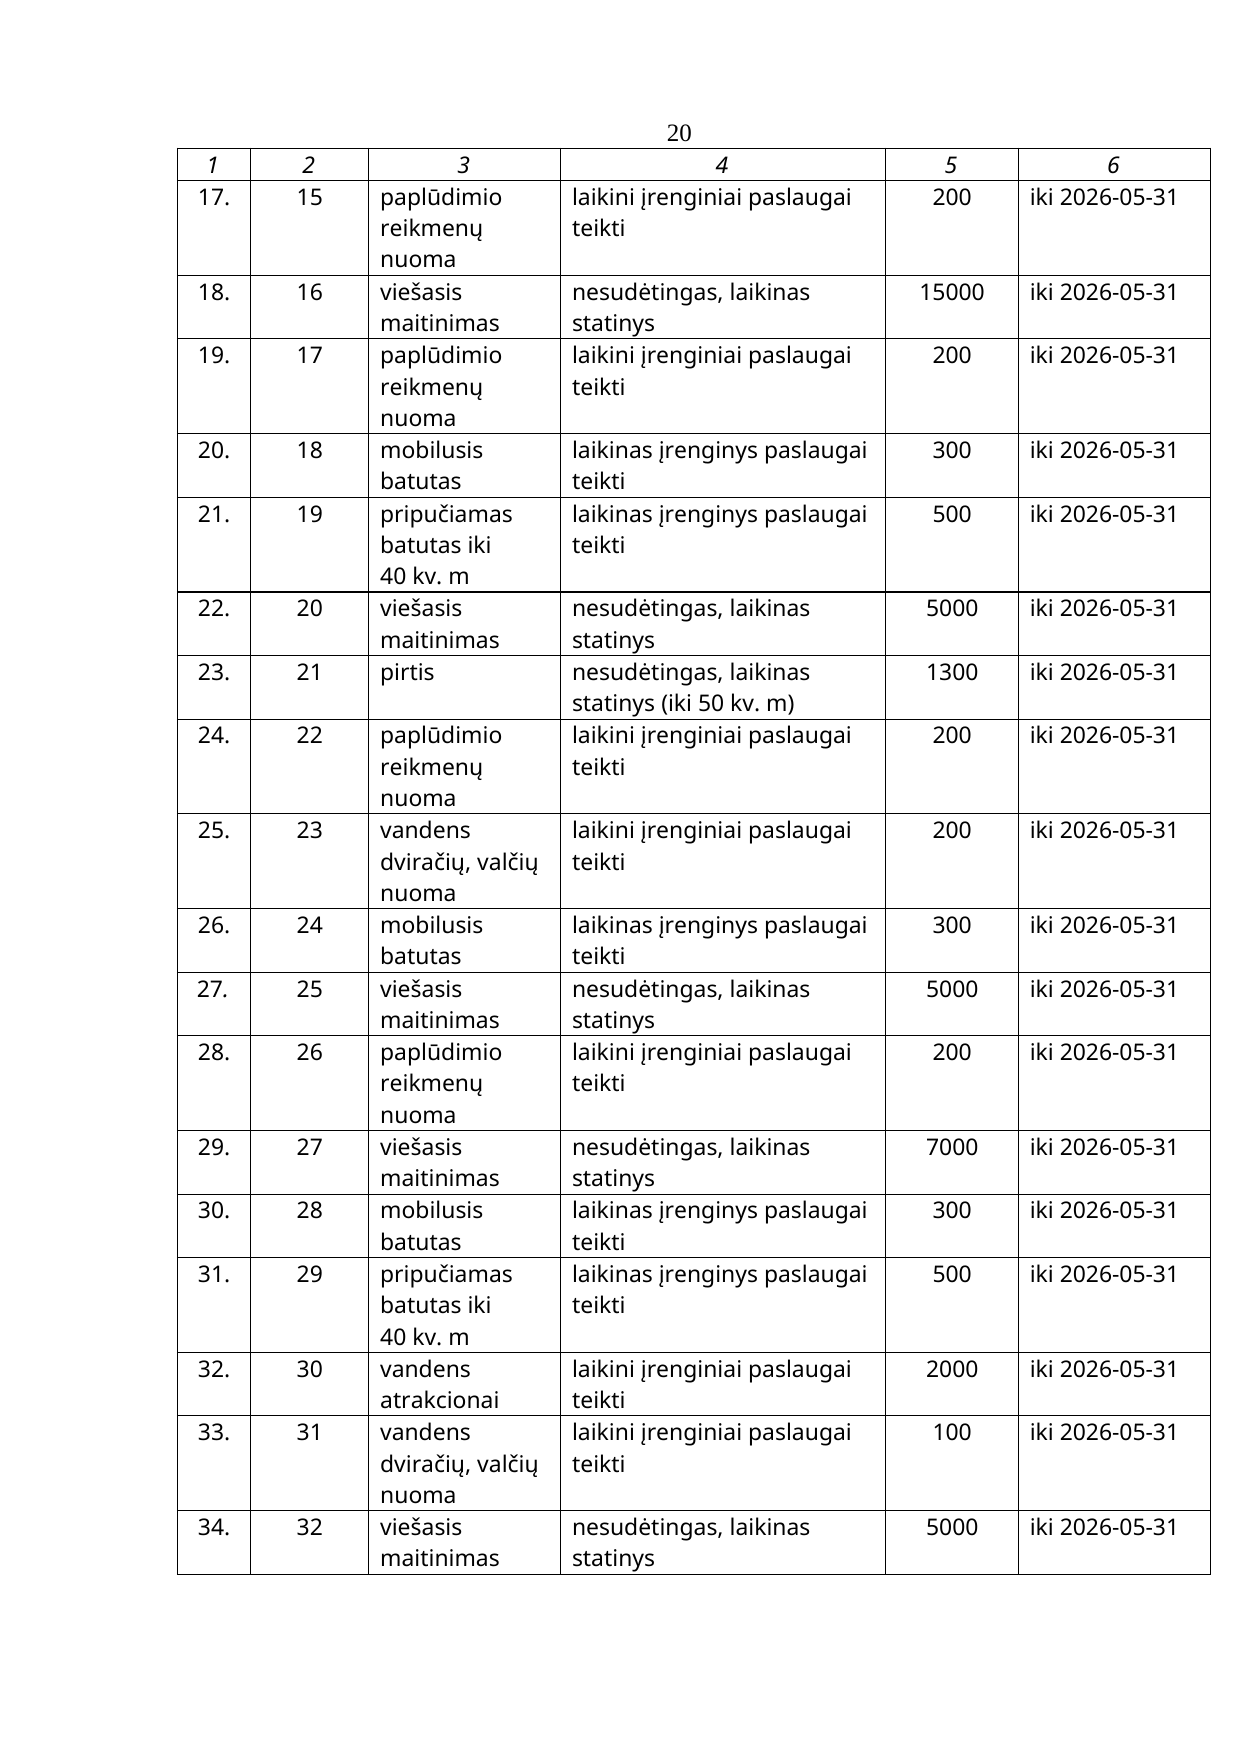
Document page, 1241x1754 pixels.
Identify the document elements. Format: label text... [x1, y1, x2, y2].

table_cell 17. [178, 181, 250, 275]
table_cell 21 [251, 656, 368, 718]
table_cell 28 [251, 1195, 368, 1257]
table_cell mobilusis batutas [369, 909, 560, 972]
table_cell viešasis maitinimas [369, 593, 560, 655]
table_cell iki 2026-05-31 [1019, 973, 1210, 1035]
table_cell 16 [251, 276, 368, 338]
table_cell [1211, 338, 1230, 433]
table_cell 300 [886, 434, 1018, 497]
table_cell [1211, 1130, 1230, 1193]
table_cell 1300 [886, 656, 1018, 718]
table_cell iki 2026-05-31 [1019, 593, 1210, 655]
table_cell laikini įrenginiai paslaugai teikti [561, 720, 885, 813]
table_header 2 [251, 149, 368, 180]
table_cell paplūdimio reikmenų nuoma [369, 720, 560, 813]
table_cell 500 [886, 1258, 1018, 1352]
table_cell iki 2026-05-31 [1019, 1036, 1210, 1130]
table_cell 22. [178, 593, 250, 655]
table_cell nesudėtingas, laikinas statinys [561, 973, 885, 1035]
table_cell laikini įrenginiai paslaugai teikti [561, 1036, 885, 1130]
table_cell iki 2026-05-31 [1019, 276, 1210, 338]
table_cell vandens atrakcionai [369, 1353, 560, 1415]
table_cell pirtis [369, 656, 560, 718]
table_header 6 [1019, 149, 1210, 180]
table_cell laikini įrenginiai paslaugai teikti [561, 1416, 885, 1510]
table_cell 29. [178, 1131, 250, 1193]
table_cell 300 [886, 1195, 1018, 1257]
table_cell laikinas įrenginys paslaugai teikti [561, 909, 885, 972]
table_cell viešasis maitinimas [369, 973, 560, 1035]
table_header 1 [178, 149, 250, 180]
table_cell paplūdimio reikmenų nuoma [369, 181, 560, 275]
table_cell 5000 [886, 1511, 1018, 1574]
table_cell 27 [251, 1131, 368, 1193]
table_cell mobilusis batutas [369, 434, 560, 497]
table_cell viešasis maitinimas [369, 1511, 560, 1574]
table_cell [1211, 433, 1230, 497]
table_cell 31. [178, 1258, 250, 1352]
table_cell 100 [886, 1416, 1018, 1510]
table_cell 24. [178, 720, 250, 813]
table_cell laikini įrenginiai paslaugai teikti [561, 339, 885, 433]
table_cell 18 [251, 434, 368, 497]
table_cell 23 [251, 814, 368, 908]
table_cell 21. [178, 498, 250, 591]
table_cell 20. [178, 434, 250, 497]
table_cell pripučiamas batutas iki 40 kv. m [369, 1258, 560, 1352]
table_cell 5000 [886, 593, 1018, 655]
table_cell pripučiamas batutas iki 40 kv. m [369, 498, 560, 591]
table_cell 27. [178, 973, 250, 1035]
table_header 3 [369, 149, 560, 180]
table_cell viešasis maitinimas [369, 276, 560, 338]
table_cell nesudėtingas, laikinas statinys [561, 593, 885, 655]
table_cell laikinas įrenginys paslaugai teikti [561, 1195, 885, 1257]
table_cell 19. [178, 339, 250, 433]
table_cell nesudėtingas, laikinas statinys [561, 276, 885, 338]
table_cell laikinas įrenginys paslaugai teikti [561, 434, 885, 497]
table_cell 28. [178, 1036, 250, 1130]
table_cell 5000 [886, 973, 1018, 1035]
table_cell 30. [178, 1195, 250, 1257]
table_cell 18. [178, 276, 250, 338]
table_cell [1211, 1257, 1230, 1352]
table_cell 19 [251, 498, 368, 591]
table_cell paplūdimio reikmenų nuoma [369, 339, 560, 433]
table_cell iki 2026-05-31 [1019, 909, 1210, 972]
table_cell [1211, 497, 1230, 591]
table_cell [1211, 655, 1230, 718]
table_cell iki 2026-05-31 [1019, 1195, 1210, 1257]
table_cell iki 2026-05-31 [1019, 434, 1210, 497]
table_cell 200 [886, 339, 1018, 433]
table_cell laikini įrenginiai paslaugai teikti [561, 181, 885, 275]
table_cell nesudėtingas, laikinas statinys [561, 1511, 885, 1574]
table_cell 15 [251, 181, 368, 275]
table_cell 32 [251, 1511, 368, 1574]
table_cell 17 [251, 339, 368, 433]
table_cell 33. [178, 1416, 250, 1510]
table_cell 500 [886, 498, 1018, 591]
table_cell [1211, 591, 1230, 655]
table_cell 32. [178, 1353, 250, 1415]
table_cell [1211, 1415, 1230, 1510]
table_cell 26. [178, 909, 250, 972]
table_cell iki 2026-05-31 [1019, 1511, 1210, 1574]
table_cell 20 [251, 593, 368, 655]
table_cell iki 2026-05-31 [1019, 1353, 1210, 1415]
table_cell 200 [886, 720, 1018, 813]
table_cell 7000 [886, 1131, 1018, 1193]
table_cell iki 2026-05-31 [1019, 656, 1210, 718]
table_cell viešasis maitinimas [369, 1131, 560, 1193]
table_cell iki 2026-05-31 [1019, 1416, 1210, 1510]
table_cell nesudėtingas, laikinas statinys [561, 1131, 885, 1193]
table_cell iki 2026-05-31 [1019, 1131, 1210, 1193]
table_cell 200 [886, 1036, 1018, 1130]
table_cell [1211, 719, 1230, 813]
table_cell laikini įrenginiai paslaugai teikti [561, 1353, 885, 1415]
table_cell 25. [178, 814, 250, 908]
table_cell mobilusis batutas [369, 1195, 560, 1257]
table_cell vandens dviračių, valčių nuoma [369, 1416, 560, 1510]
table_cell 25 [251, 973, 368, 1035]
table_cell 2000 [886, 1353, 1018, 1415]
table_cell 24 [251, 909, 368, 972]
table_cell 29 [251, 1258, 368, 1352]
table_cell [1211, 813, 1230, 908]
table_header [1211, 148, 1230, 180]
table_cell [1211, 1352, 1230, 1415]
table_cell iki 2026-05-31 [1019, 720, 1210, 813]
table_cell 300 [886, 909, 1018, 972]
table_cell [1211, 180, 1230, 275]
table_cell iki 2026-05-31 [1019, 814, 1210, 908]
table_cell 34. [178, 1511, 250, 1574]
table_cell nesudėtingas, laikinas statinys (iki 50 kv. m) [561, 656, 885, 718]
table_cell laikinas įrenginys paslaugai teikti [561, 498, 885, 591]
table_cell [1211, 1194, 1230, 1257]
table_cell 31 [251, 1416, 368, 1510]
table_cell iki 2026-05-31 [1019, 339, 1210, 433]
table_cell paplūdimio reikmenų nuoma [369, 1036, 560, 1130]
table_cell 30 [251, 1353, 368, 1415]
table_cell laikini įrenginiai paslaugai teikti [561, 814, 885, 908]
table_cell [1211, 908, 1230, 972]
table_cell vandens dviračių, valčių nuoma [369, 814, 560, 908]
table_cell 200 [886, 814, 1018, 908]
table_cell iki 2026-05-31 [1019, 181, 1210, 275]
table_header 5 [886, 149, 1018, 180]
table_cell iki 2026-05-31 [1019, 1258, 1210, 1352]
table_cell 22 [251, 720, 368, 813]
table_cell 26 [251, 1036, 368, 1130]
table_cell 200 [886, 181, 1018, 275]
table_cell iki 2026-05-31 [1019, 498, 1210, 591]
table_cell 15000 [886, 276, 1018, 338]
table_cell laikinas įrenginys paslaugai teikti [561, 1258, 885, 1352]
table_cell [1211, 1510, 1230, 1574]
table_header 4 [561, 149, 885, 180]
table_cell [1211, 1035, 1230, 1130]
table_cell [1211, 275, 1230, 338]
table_cell 23. [178, 656, 250, 718]
table_cell [1211, 972, 1230, 1035]
